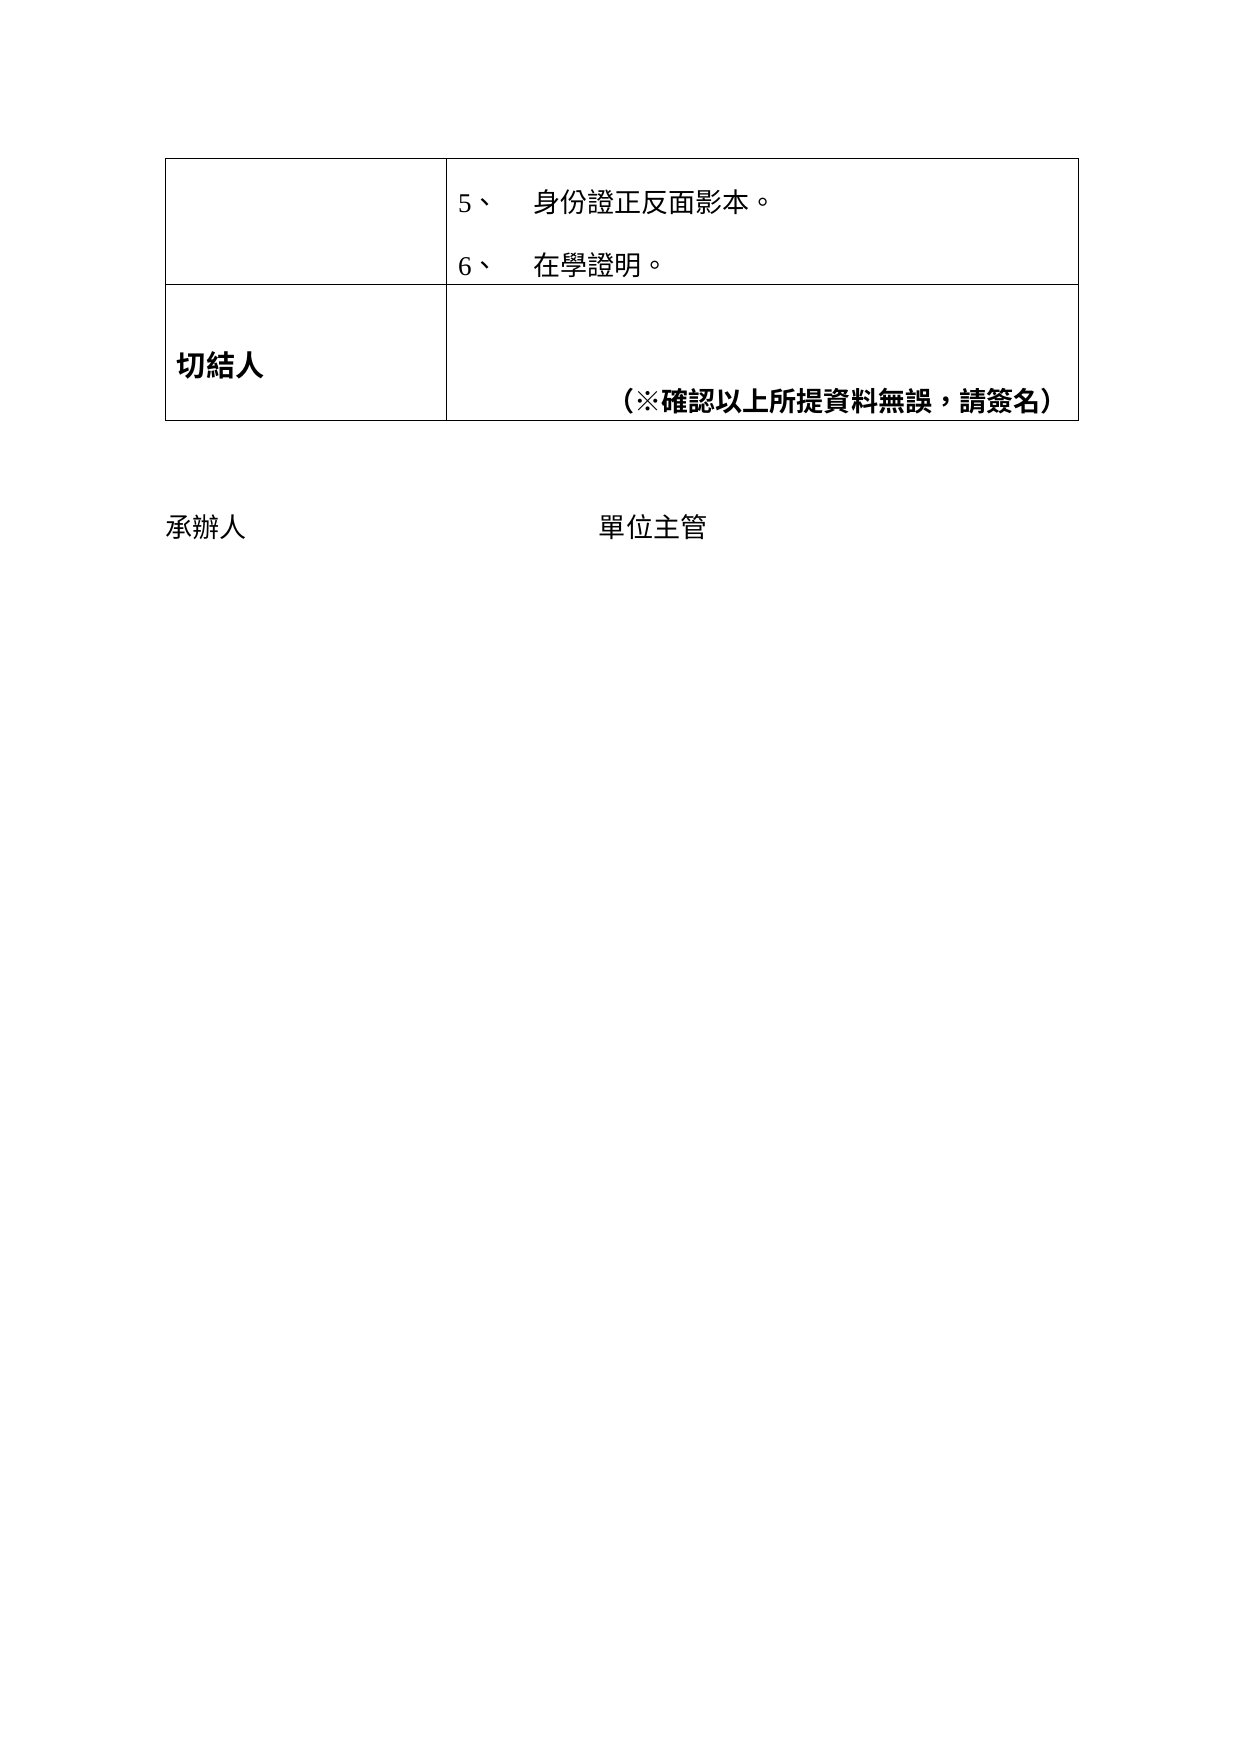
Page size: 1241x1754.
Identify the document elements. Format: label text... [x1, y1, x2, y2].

table_cell [166, 159, 446, 284]
text 承辦人 單位主管 [165, 484, 1075, 546]
table_cell （※確認以上所提資料無誤，請簽名） [447, 285, 1078, 420]
table_cell 切結人 [166, 285, 446, 420]
table_cell 本申請表。 碩士班歷年成績單、碩士論文（若無則免）。 博士班入學考試成績單。 學術表現證明文件。 身份證正反面影本。 在學證明。 [447, 159, 1078, 284]
